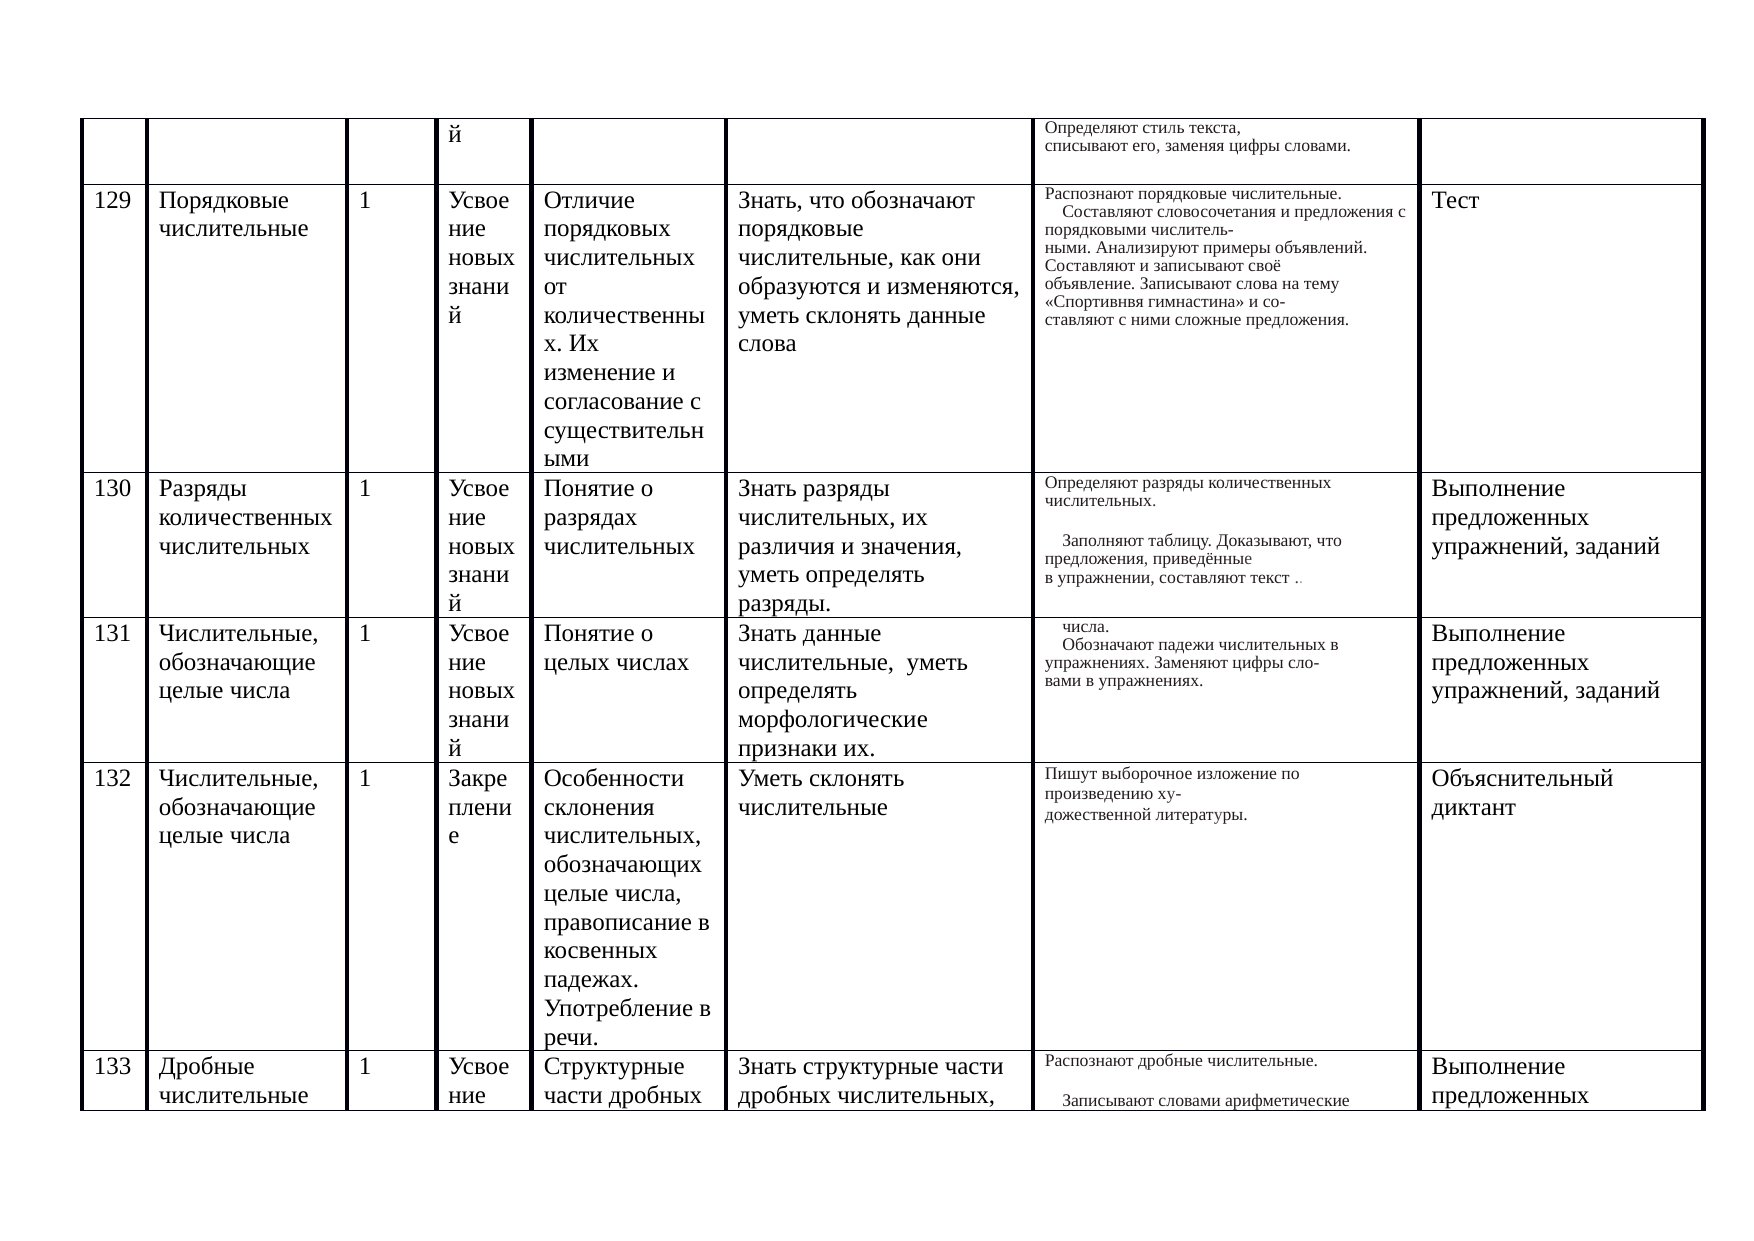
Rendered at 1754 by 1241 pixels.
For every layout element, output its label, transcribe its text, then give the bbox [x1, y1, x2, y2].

table_cell Знать данные числительные, уметь определять морфологические признаки их. [728, 618, 1031, 762]
table_cell Объяснительный диктант [1422, 763, 1701, 1050]
table_cell Понятие о целых числах [534, 618, 724, 762]
table_cell Структурные части дробных [534, 1051, 724, 1110]
table_cell Определяют стиль текста, списывают его, заменяя цифры словами. [1035, 119, 1417, 184]
table_cell Отличие порядковых числительных от количественных. Их изменение и согласование с существительными [534, 185, 724, 472]
table_cell Выполнение предложенных упражнений, заданий [1422, 618, 1701, 762]
table_cell Уметь склонять числительные [728, 763, 1031, 1050]
table_cell 1 [349, 473, 434, 617]
table_cell Усвоение новых знаний [439, 473, 529, 617]
table_cell [534, 119, 724, 184]
table_cell Порядковые числительные [149, 185, 345, 472]
table_cell 133 [84, 1051, 145, 1110]
table_cell Усвоение [439, 1051, 529, 1110]
table_cell [84, 119, 145, 184]
table_cell Понятие о разрядах числительных [534, 473, 724, 617]
table_cell 130 [84, 473, 145, 617]
table_cell Распознают дробные числительные. Записывают словами арифметические [1035, 1051, 1417, 1110]
table_cell Дробные числительные [149, 1051, 345, 1110]
table_cell Распознают порядковые числительные. Составляют словосочетания и предложения с порядковыми числитель- ными. Анализируют примеры объявлений. Составляют и записывают своё объявление. Записывают слова на тему «Спортивнвя гимнастина» и со- ставляют с ними сложные предложения. [1035, 185, 1417, 472]
table_cell Усвоение новых знаний [439, 618, 529, 762]
table_cell числа. Обозначают падежи числительных в упражнениях. Заменяют цифры сло- вами в упражнениях. [1035, 618, 1417, 762]
table_cell Числительные, обозначающие целые числа [149, 618, 345, 762]
table_cell Усвоение новых знаний [439, 185, 529, 472]
table_cell Тест [1422, 185, 1701, 472]
table_cell 1 [349, 185, 434, 472]
table_cell 129 [84, 185, 145, 472]
table_cell Знать структурные части дробных числительных, [728, 1051, 1031, 1110]
table_cell Разряды количественных числительных [149, 473, 345, 617]
table_cell [728, 119, 1031, 184]
table_cell 132 [84, 763, 145, 1050]
table_cell Пишут выборочное изложение по произведению ху- дожественной литературы. [1035, 763, 1417, 1050]
table_cell 1 [349, 1051, 434, 1110]
table_cell Числительные, обозначающие целые числа [149, 763, 345, 1050]
table_cell [349, 119, 434, 184]
table_cell [149, 119, 345, 184]
table_cell Знать разряды числительных, их различия и значения, уметь определять разряды. [728, 473, 1031, 617]
table_cell Закрепление [439, 763, 529, 1050]
table_cell Знать, что обозначают порядковые числительные, как они образуются и изменяются, уметь склонять данные слова [728, 185, 1031, 472]
table_cell 1 [349, 763, 434, 1050]
table_cell й [439, 119, 529, 184]
table_cell Выполнение предложенных упражнений, заданий [1422, 473, 1701, 617]
table_cell Особенности склонения числительных, обозначающих целые числа, правописание в косвенных падежах. Употребление в речи. [534, 763, 724, 1050]
table_cell [1422, 119, 1701, 184]
table_cell 131 [84, 618, 145, 762]
table_cell Выполнение предложенных [1422, 1051, 1701, 1110]
table_cell 1 [349, 618, 434, 762]
table_cell Определяют разряды количественных числительных. Заполняют таблицу. Доказывают, что предложения, приведённые в упражнении, составляют текст .. [1035, 473, 1417, 617]
